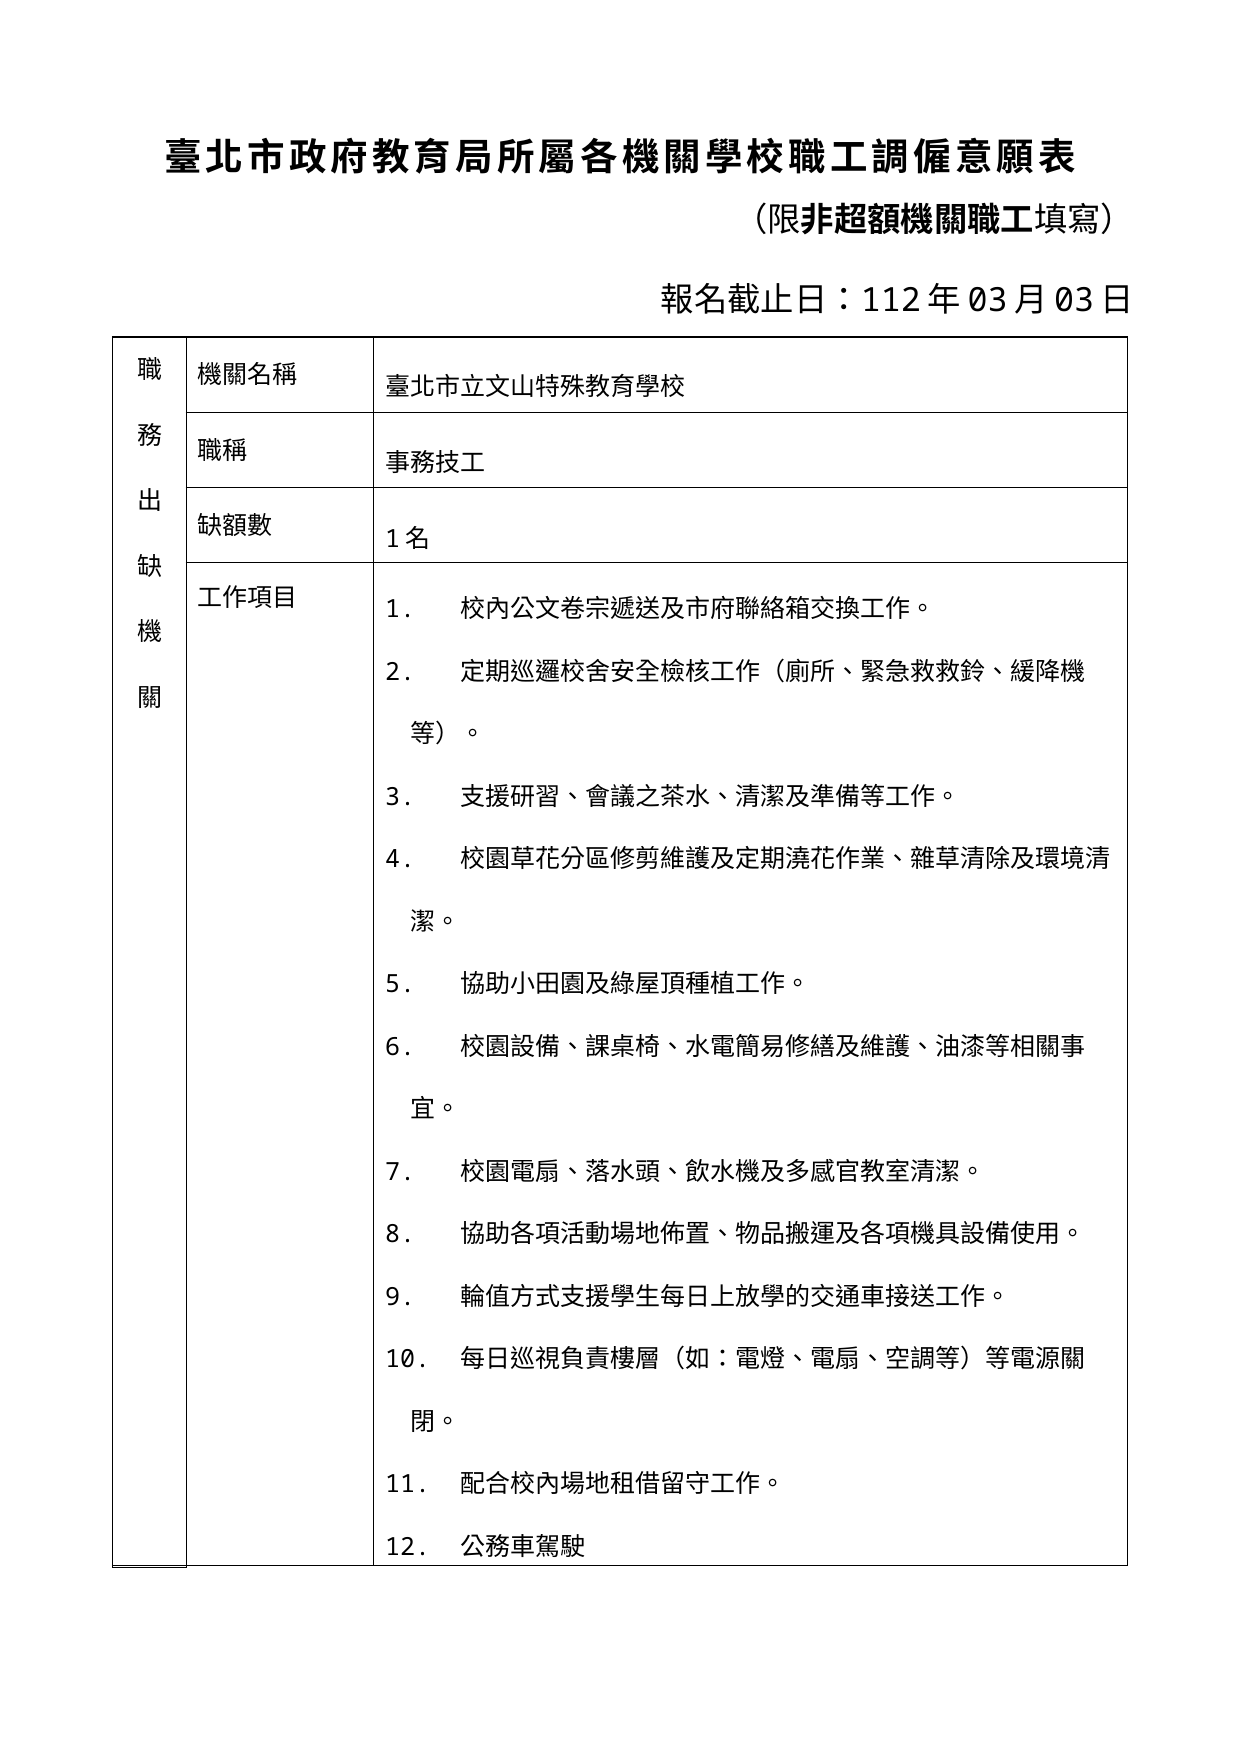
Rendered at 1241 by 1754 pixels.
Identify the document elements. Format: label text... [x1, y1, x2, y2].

text 臺北市政府教育局所屬各機關學校職工調僱意願表 [106, 113, 1134, 175]
text 報名截止日：112年03月03日 [106, 256, 1134, 318]
table_cell 校內公文卷宗遞送及市府聯絡箱交換工作。 定期巡邏校舍安全檢核工作（廁所、緊急救救鈴、緩降機等）。 支援研習、會議之茶水、清潔及準備等工作。 校園草花分區修剪維護及定期澆花作業、雜草清除及環境清潔。 協助小田園及綠屋頂種植工作。 校園設備、課桌椅、水電簡易修繕及維護、油漆等相關事宜。 校園電扇、落水頭、飲水機及多感官教室清潔。 協助各項活動場地佈置、物品搬運及各項機具設備使用。 輪值方式支援學生每日上放學的交通車接送工作。 每日巡視負責樓層（如：電燈、電扇、空調等）等電源關閉。 配合校內場地租借留守工作。 公務車駕駛 [374, 563, 1127, 1565]
table_header 臺北市立文山特殊教育學校 [374, 338, 1127, 412]
table_cell 工作項目 [187, 563, 373, 1565]
table_cell 事務技工 [374, 413, 1127, 487]
table_header 職 務 出 缺 機 關 [113, 338, 186, 1565]
text （限非超額機關職工填寫） [106, 175, 1134, 238]
table_cell 1名 [374, 488, 1127, 562]
table_cell 缺額數 [187, 488, 373, 562]
table_cell 職稱 [187, 413, 373, 487]
table_header 機關名稱 [187, 338, 373, 412]
